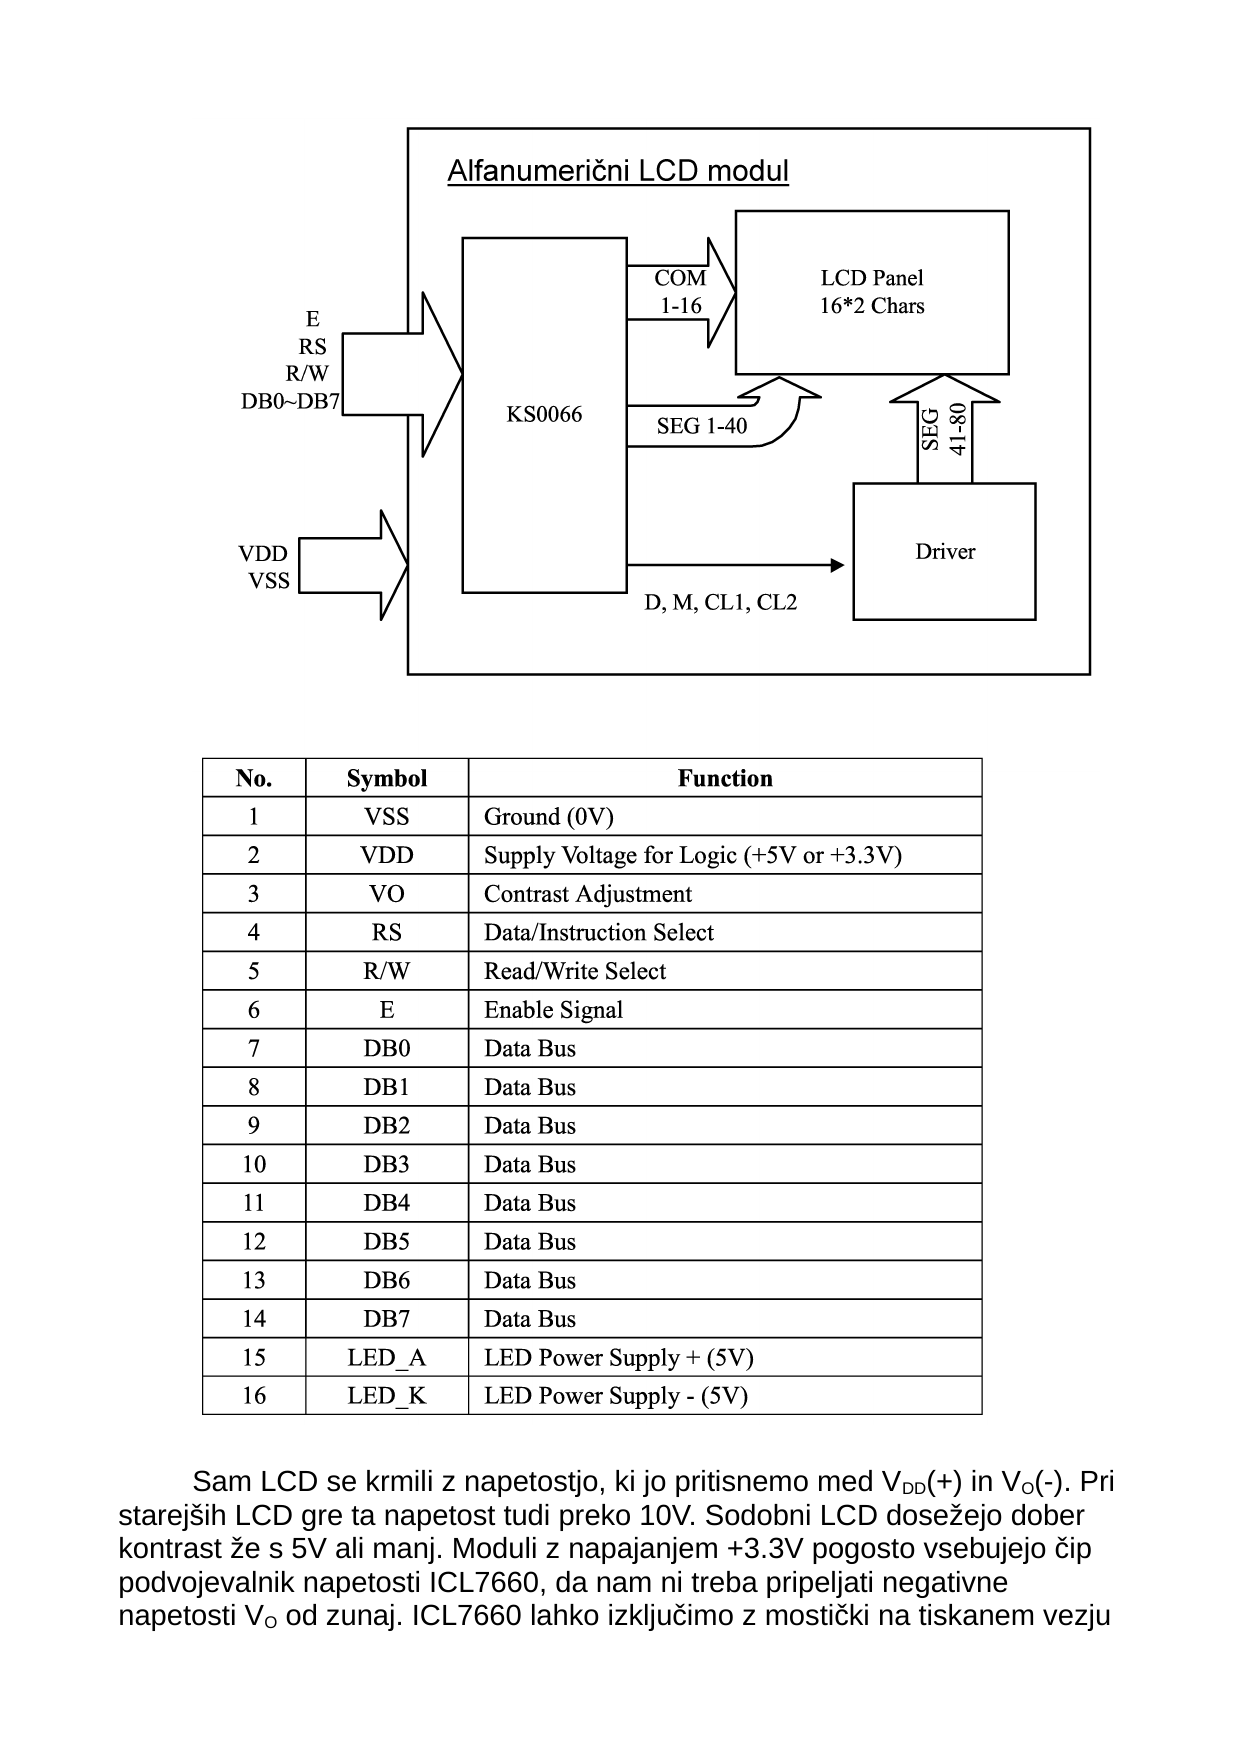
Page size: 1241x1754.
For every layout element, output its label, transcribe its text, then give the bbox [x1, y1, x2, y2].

picture [192, 118, 1100, 1425]
text Sam LCD se krmili z napetostjo, ki jo pritisnemo med VDD(+) in VO(-). Pri starejših LCD gre ta napetost tudi preko 10V. Sodobni LCD dosežejo dober kontrast že s 5V ali manj. Moduli z napajanjem +3.3V pogosto vsebujejo čip podvojevalnik napetosti ICL7660, da nam ni treba pripeljati negativne napetosti VO od zunaj. ICL7660 lahko izključimo z mostički na tiskanem vezju [118, 1464, 1122, 1632]
